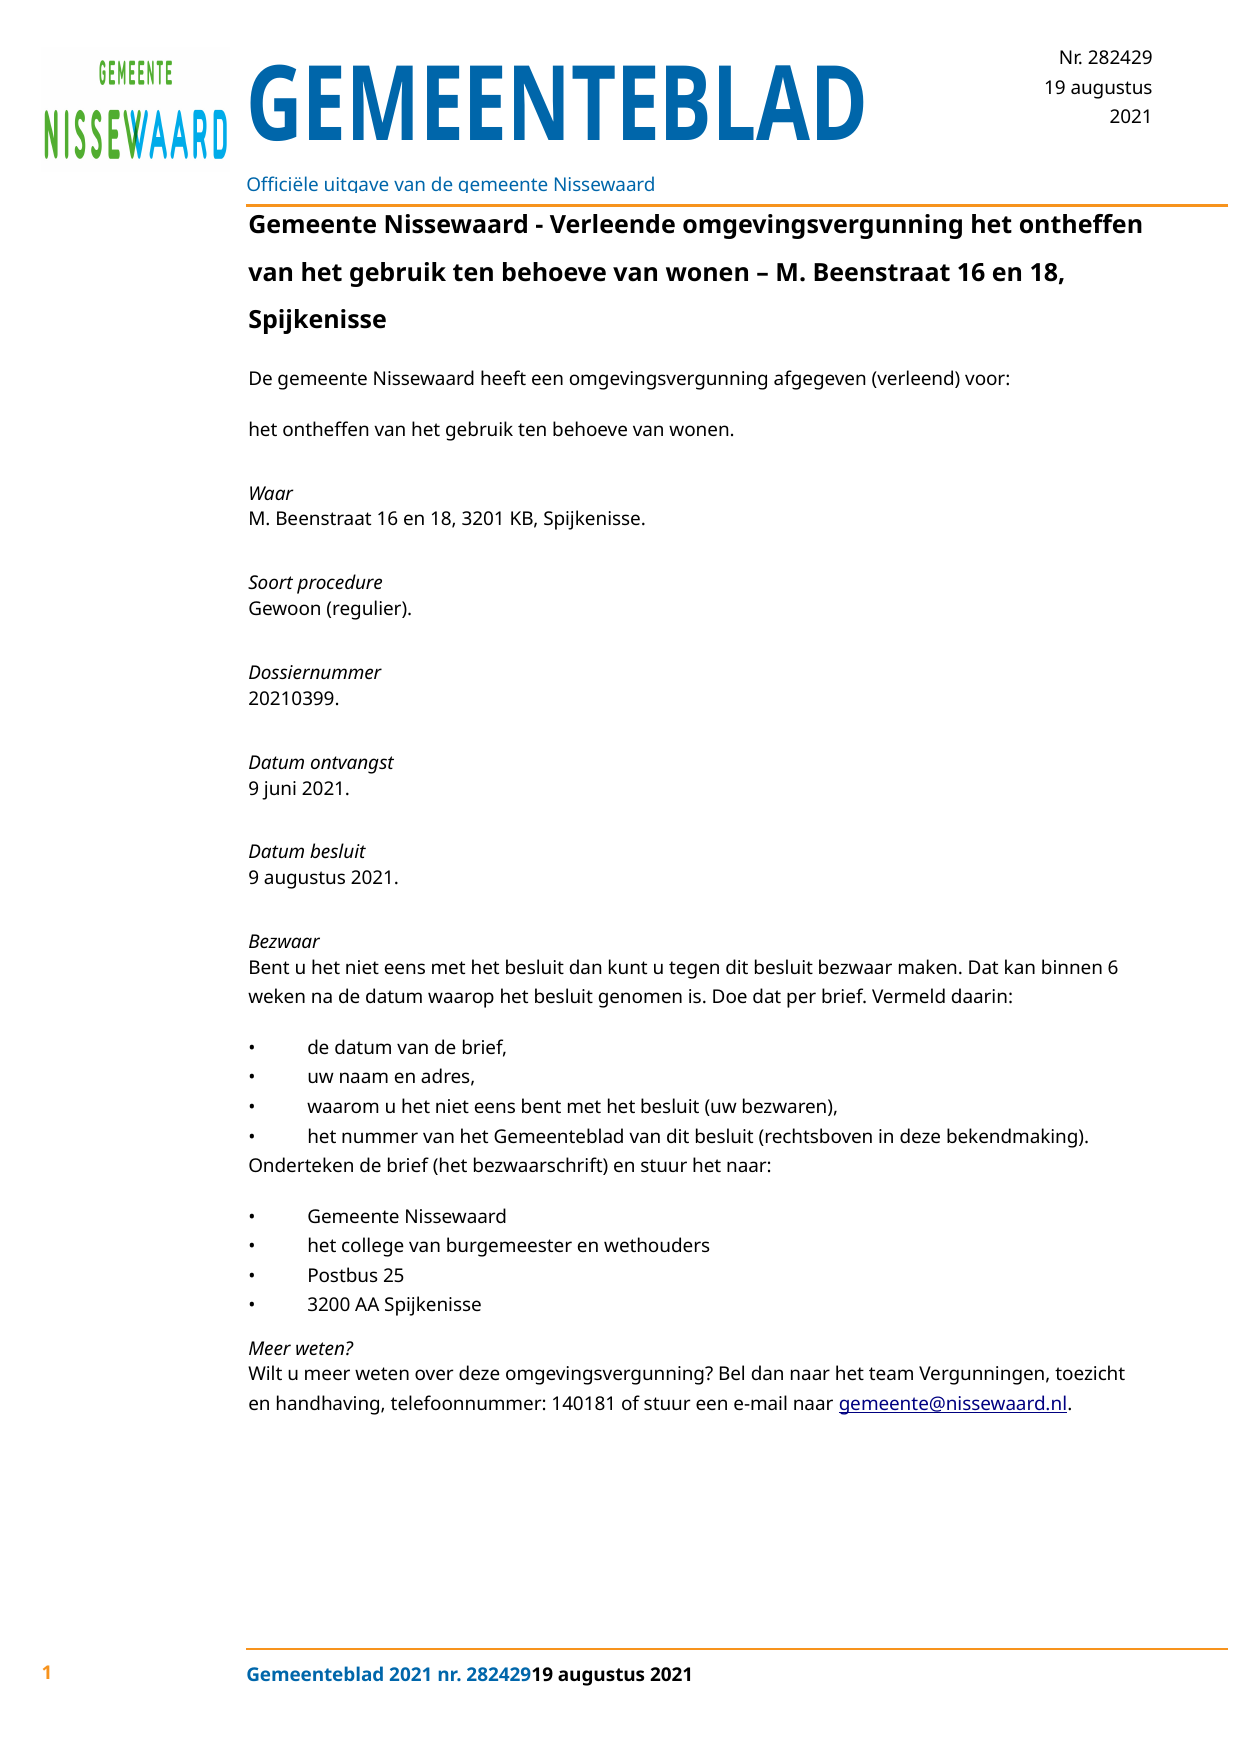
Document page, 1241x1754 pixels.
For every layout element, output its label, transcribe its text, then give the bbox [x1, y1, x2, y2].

text Onderteken de brief (het bezwaarschrift) en stuur het naar: [248, 1152, 1152, 1178]
text Meer weten? [248, 1335, 1152, 1360]
text Dossiernummer [248, 659, 1152, 685]
list uw naam en adres, [248, 1064, 1152, 1089]
list het college van burgemeester en wethouders [248, 1232, 1152, 1258]
text Gemeente Nissewaard - Verleende omgevingsvergunning het ontheffen van het gebruik ten behoeve van wonen – M. Beenstraat 16 en 18, Spijkenisse [248, 207, 1152, 336]
text Bent u het niet eens met het besluit dan kunt u tegen dit besluit bezwaar maken. Dat kan binnen 6 weken na de datum waarop het besluit genomen is. Doe dat per brief. Vermeld daarin: [248, 954, 1152, 1009]
list Gemeente Nissewaard [248, 1203, 1152, 1228]
text Wilt u meer weten over deze omgevingsvergunning? Bel dan naar het team Vergunningen, toezicht en handhaving, telefoonnummer: 140181 of stuur een e-mail naar gemeente@nissewaard.nl. [248, 1360, 1152, 1416]
text M. Beenstraat 16 en 18, 3201 KB, Spijkenisse. [248, 506, 1152, 531]
text 9 juni 2021. [248, 775, 1152, 800]
list Postbus 25 [248, 1262, 1152, 1288]
text Bezwaar [248, 928, 1152, 954]
text De gemeente Nissewaard heeft een omgevingsvergunning afgegeven (verleend) voor: [248, 366, 1152, 391]
list waarom u het niet eens bent met het besluit (uw bezwaren), [248, 1093, 1152, 1119]
text 20210399. [248, 685, 1152, 711]
list de datum van de brief, [248, 1034, 1152, 1060]
text Soort procedure [248, 569, 1152, 595]
list het nummer van het Gemeenteblad van dit besluit (rechtsboven in deze bekendmaking). [248, 1123, 1152, 1148]
text Datum ontvangst [248, 749, 1152, 775]
picture [41, 47, 231, 172]
text Waar [248, 480, 1152, 506]
text het ontheffen van het gebruik ten behoeve van wonen. [248, 416, 1152, 442]
list 3200 AA Spijkenisse [248, 1292, 1152, 1317]
text Gewoon (regulier). [248, 595, 1152, 621]
text 9 augustus 2021. [248, 864, 1152, 890]
text Datum besluit [248, 839, 1152, 864]
